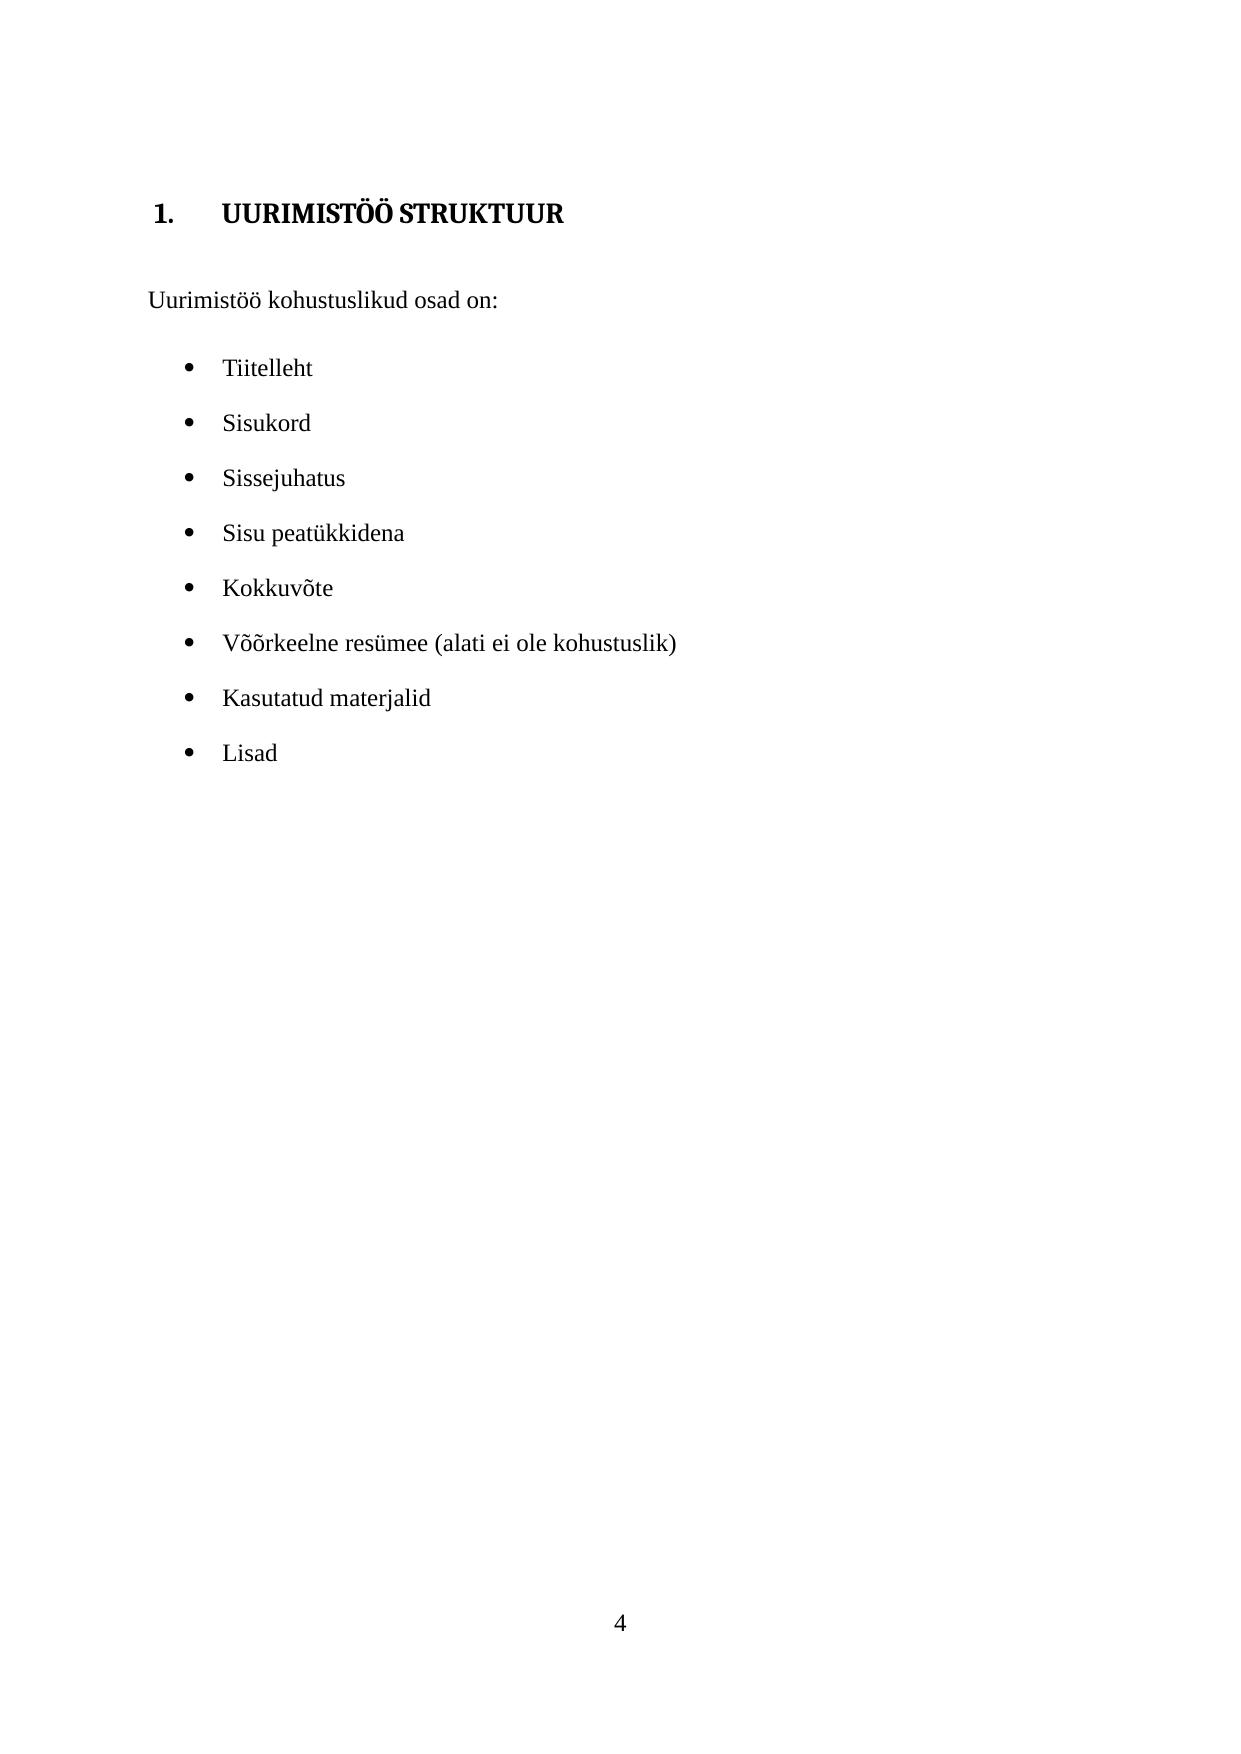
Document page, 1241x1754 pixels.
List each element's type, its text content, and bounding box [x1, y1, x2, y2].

list Kokkuvõte [185, 573, 1093, 602]
list Sissejuhatus [185, 463, 1093, 492]
text Uurimistöö kohustuslikud osad on: [148, 285, 1093, 314]
list Võõrkeelne resümee (alati ei ole kohustuslik) [185, 628, 1093, 657]
subtitle Uurimistöö struktuur [148, 198, 1093, 231]
list Lisad [185, 738, 1093, 767]
list Kasutatud materjalid [185, 683, 1093, 712]
list Sisu peatükkidena [185, 518, 1093, 547]
list Sisukord [185, 408, 1093, 437]
list Tiitelleht [185, 353, 1093, 382]
